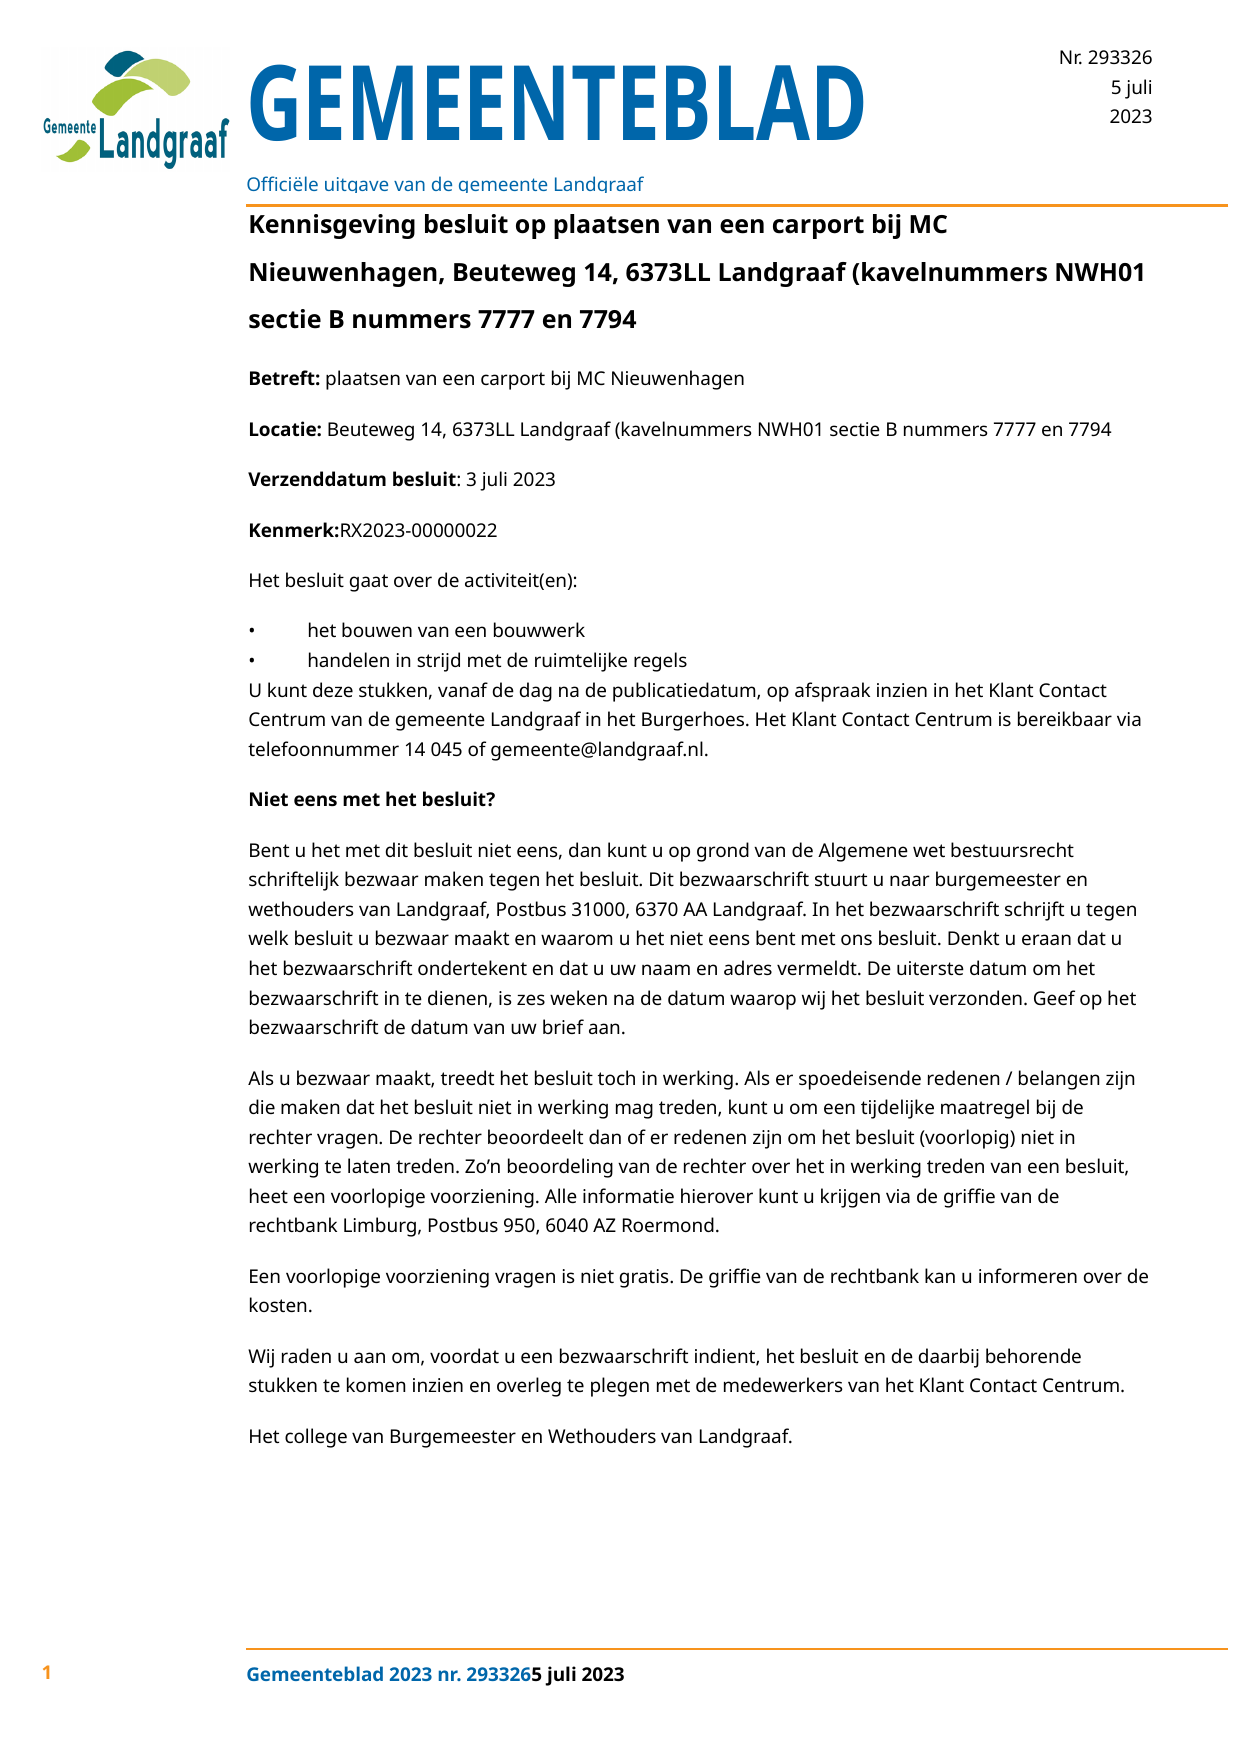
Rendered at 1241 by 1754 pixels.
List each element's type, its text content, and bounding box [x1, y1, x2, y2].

text Kennisgeving besluit op plaatsen van een carport bij MC Nieuwenhagen, Beuteweg 14, 6373LL Landgraaf (kavelnummers NWH01 sectie B nummers 7777 en 7794 [248, 207, 1152, 336]
text Wij raden u aan om, voordat u een bezwaarschrift indient, het besluit en de daarbij behorende stukken te komen inzien en overleg te plegen met de medewerkers van het Klant Contact Centrum. [248, 1343, 1152, 1398]
text U kunt deze stukken, vanaf de dag na de publicatiedatum, op afspraak inzien in het Klant Contact Centrum van de gemeente Landgraaf in het Burgerhoes. Het Klant Contact Centrum is bereikbaar via telefoonnummer 14 045 of gemeente@landgraaf.nl. [248, 677, 1152, 762]
text Verzenddatum besluit: 3 juli 2023 [248, 466, 1152, 492]
text Bent u het met dit besluit niet eens, dan kunt u op grond van de Algemene wet bestuursrecht schriftelijk bezwaar maken tegen het besluit. Dit bezwaarschrift stuurt u naar burgemeester en wethouders van Landgraaf, Postbus 31000, 6370 AA Landgraaf. In het bezwaarschrift schrijft u tegen welk besluit u bezwaar maakt en waarom u het niet eens bent met ons besluit. Denkt u eraan dat u het bezwaarschrift ondertekent en dat u uw naam en adres vermeldt. De uiterste datum om het bezwaarschrift in te dienen, is zes weken na de datum waarop wij het besluit verzonden. Geef op het bezwaarschrift de datum van uw brief aan. [248, 837, 1152, 1040]
list het bouwen van een bouwwerk [248, 618, 1152, 643]
text Betreft: plaatsen van een carport bij MC Nieuwenhagen [248, 366, 1152, 391]
text Kenmerk:RX2023-00000022 [248, 517, 1152, 542]
text Het besluit gaat over de activiteit(en): [248, 567, 1152, 593]
text Locatie: Beuteweg 14, 6373LL Landgraaf (kavelnummers NWH01 sectie B nummers 7777 en 7794 [248, 416, 1152, 442]
text Niet eens met het besluit? [248, 786, 1152, 812]
text Als u bezwaar maakt, treedt het besluit toch in werking. Als er spoedeisende redenen / belangen zijn die maken dat het besluit niet in werking mag treden, kunt u om een tijdelijke maatregel bij de rechter vragen. De rechter beoordeelt dan of er redenen zijn om het besluit (voorlopig) niet in werking te laten treden. Zo’n beoordeling van de rechter over het in werking treden van een besluit, heet een voorlopige voorziening. Alle informatie hierover kunt u krijgen via de griffie van de rechtbank Limburg, Postbus 950, 6040 AZ Roermond. [248, 1065, 1152, 1238]
list handelen in strijd met de ruimtelijke regels [248, 647, 1152, 673]
text Het college van Burgemeester en Wethouders van Landgraaf. [248, 1423, 1152, 1449]
text Een voorlopige voorziening vragen is niet gratis. De griffie van de rechtbank kan u informeren over de kosten. [248, 1263, 1152, 1318]
picture [41, 47, 231, 172]
